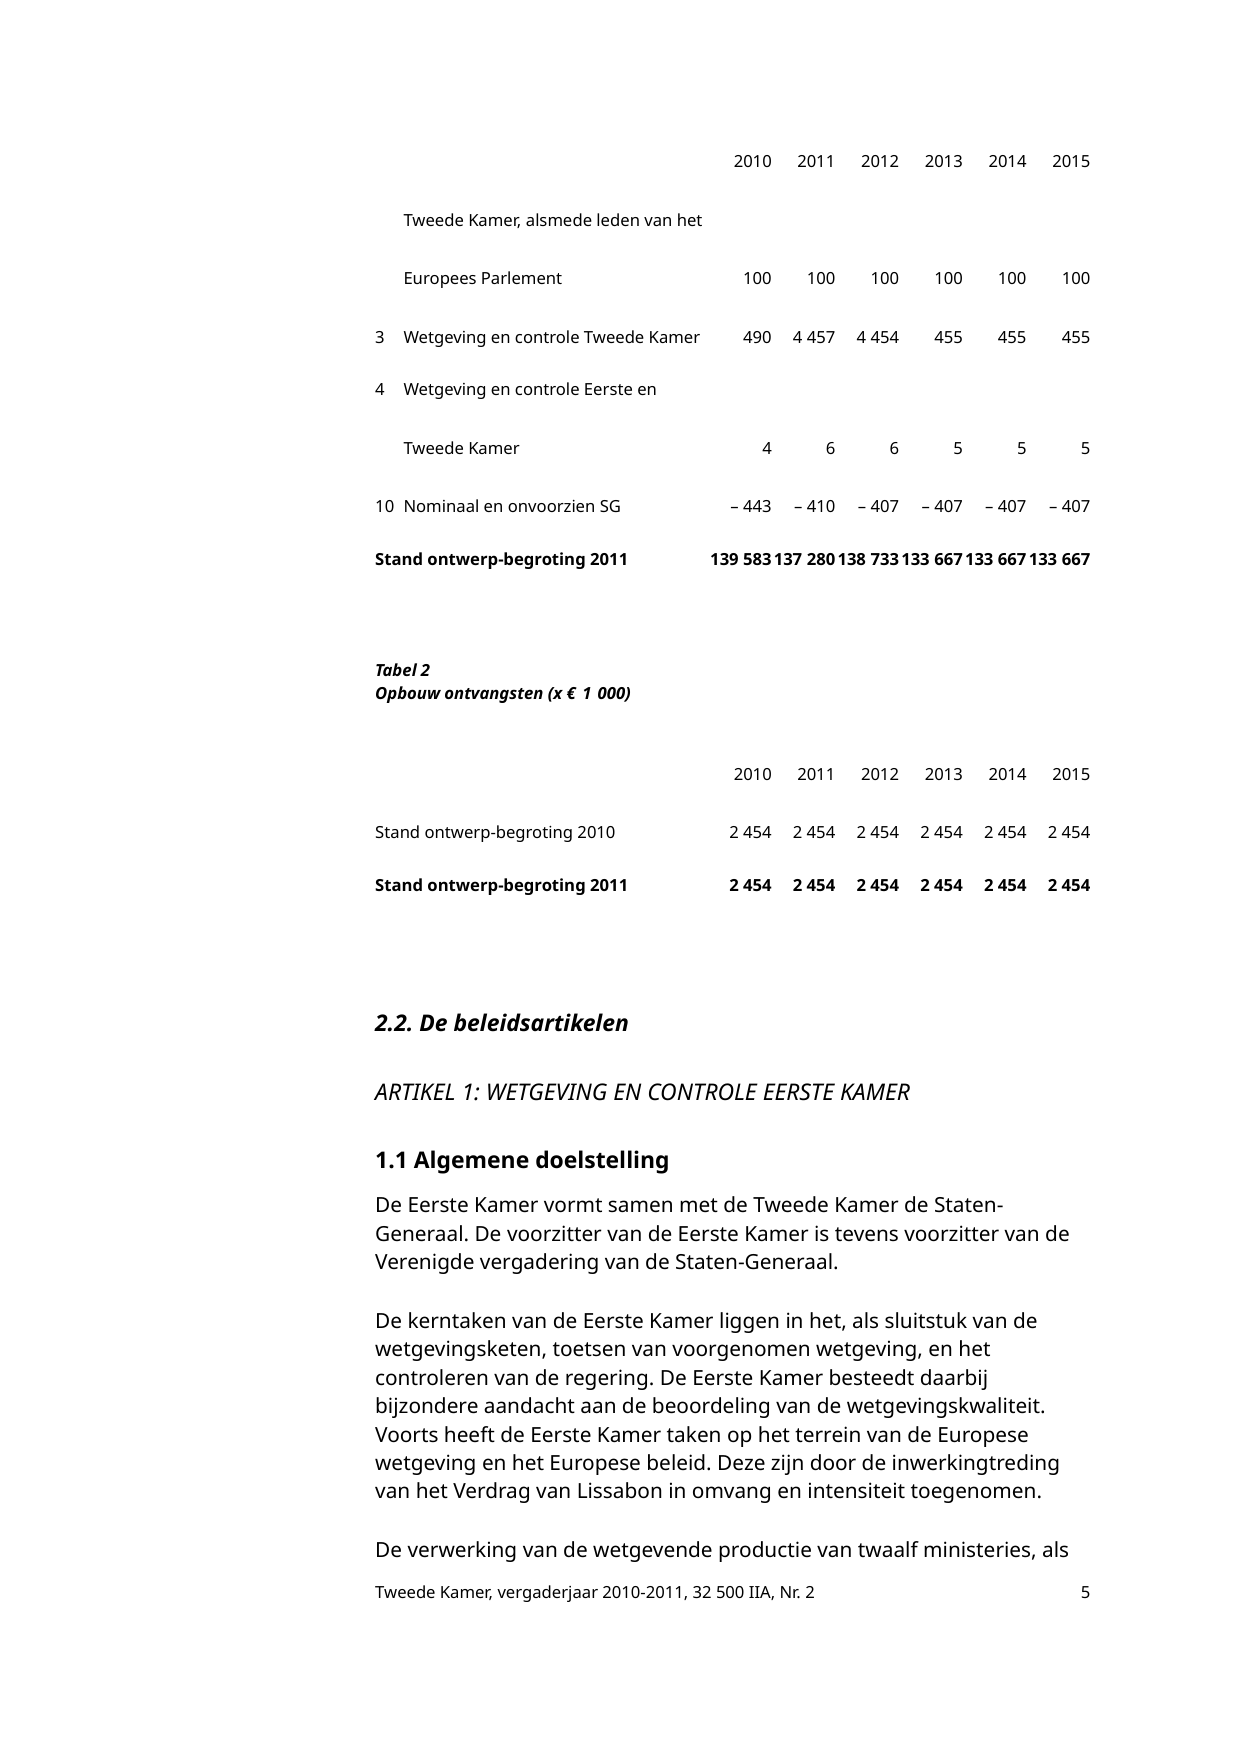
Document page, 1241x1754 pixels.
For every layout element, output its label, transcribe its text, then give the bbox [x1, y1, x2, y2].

table_header 2014 [963, 762, 1026, 821]
table_cell – 407 [1026, 495, 1090, 548]
table_cell [835, 209, 899, 267]
table_cell 100 [771, 267, 835, 325]
table_cell 2 454 [1026, 821, 1090, 873]
table_header 2015 [1026, 762, 1090, 821]
table_cell 6 [771, 436, 835, 495]
table_cell 2 454 [835, 873, 899, 926]
table_cell Wetgeving en controle Tweede Kamer [403, 325, 708, 378]
table_cell 133 667 [899, 548, 963, 600]
table_cell Tweede Kamer [403, 436, 708, 495]
table_header 2011 [771, 150, 835, 208]
table_cell 100 [708, 267, 771, 325]
table_cell 138 733 [835, 548, 899, 600]
table_cell 137 280 [771, 548, 835, 600]
table_cell 5 [899, 436, 963, 495]
table_header [375, 762, 708, 821]
table_cell 4 [708, 436, 771, 495]
table_cell 4 [375, 378, 403, 436]
table_cell [375, 209, 403, 267]
table_cell 2 454 [963, 821, 1026, 873]
text De Eerste Kamer vormt samen met de Tweede Kamer de Staten-Generaal. De voorzitter van de Eerste Kamer is tevens voorzitter van de Verenigde vergadering van de Staten-Generaal. [375, 1191, 1090, 1276]
table_cell [963, 378, 1026, 436]
table_header 2010 [708, 762, 771, 821]
subtitle ARTIKEL 1: WETGEVING EN CONTROLE EERSTE KAMER [375, 1076, 1090, 1107]
table_cell 10 [375, 495, 403, 548]
table_cell Europees Parlement [403, 267, 708, 325]
table_cell – 407 [963, 495, 1026, 548]
table_cell 5 [1026, 436, 1090, 495]
table_cell 2 454 [771, 873, 835, 926]
text De verwerking van de wetgevende productie van twaalf ministeries, als [375, 1535, 1090, 1563]
table_cell – 443 [708, 495, 771, 548]
text De kerntaken van de Eerste Kamer liggen in het, als sluitstuk van de wetgevingsketen, toetsen van voorgenomen wetgeving, en het controleren van de regering. De Eerste Kamer besteedt daarbij bijzondere aandacht aan de beoordeling van de wetgevingskwaliteit. Voorts heeft de Eerste Kamer taken op het terrein van de Europese wetgeving en het Europese beleid. Deze zijn door de inwerkingtreding van het Verdrag van Lissabon in omvang en intensiteit toegenomen. [375, 1306, 1090, 1505]
subtitle 2.2. De beleidsartikelen [375, 1007, 1090, 1038]
table_cell [899, 209, 963, 267]
table_cell 2 454 [899, 873, 963, 926]
table_header 2012 [835, 762, 899, 821]
table_cell 133 667 [1026, 548, 1090, 600]
text Tabel 2 [375, 659, 1090, 681]
table_cell 100 [835, 267, 899, 325]
table_cell Tweede Kamer, alsmede leden van het [403, 209, 708, 267]
table_cell [963, 209, 1026, 267]
table_cell 4 454 [835, 325, 899, 378]
table_header 2014 [963, 150, 1026, 208]
table_cell [899, 378, 963, 436]
table_cell 2 454 [835, 821, 899, 873]
table_cell – 407 [899, 495, 963, 548]
table_cell 2 454 [708, 873, 771, 926]
table_header 2015 [1026, 150, 1090, 208]
table_cell Wetgeving en controle Eerste en [403, 378, 708, 436]
table_cell 490 [708, 325, 771, 378]
table_cell 100 [963, 267, 1026, 325]
table_cell 6 [835, 436, 899, 495]
table_cell [375, 267, 403, 325]
table_cell 133 667 [963, 548, 1026, 600]
table_cell 2 454 [1026, 873, 1090, 926]
table_cell Stand ontwerp-begroting 2011 [375, 548, 708, 600]
table_cell Stand ontwerp-begroting 2011 [375, 873, 708, 926]
table_cell 100 [1026, 267, 1090, 325]
table_cell 2 454 [963, 873, 1026, 926]
table_cell [771, 209, 835, 267]
text Opbouw ontvangsten (x € 1 000) [375, 681, 1090, 704]
table_cell [1026, 209, 1090, 267]
table_cell – 407 [835, 495, 899, 548]
table_cell 455 [963, 325, 1026, 378]
table_header 2012 [835, 150, 899, 208]
table_cell – 410 [771, 495, 835, 548]
table_cell [835, 378, 899, 436]
table_cell 455 [899, 325, 963, 378]
subtitle 1.1 Algemene doelstelling [375, 1144, 1090, 1176]
table_cell Stand ontwerp-begroting 2010 [375, 821, 708, 873]
table_header 2011 [771, 762, 835, 821]
table_cell [708, 378, 771, 436]
table_cell 2 454 [771, 821, 835, 873]
table_header 2010 [708, 150, 771, 208]
table_cell 4 457 [771, 325, 835, 378]
table_cell 2 454 [708, 821, 771, 873]
table_cell 455 [1026, 325, 1090, 378]
table_header 2013 [899, 150, 963, 208]
table_cell [771, 378, 835, 436]
table_cell [708, 209, 771, 267]
table_cell 2 454 [899, 821, 963, 873]
table_cell [1026, 378, 1090, 436]
table_cell 100 [899, 267, 963, 325]
table_cell 139 583 [708, 548, 771, 600]
table_header [375, 150, 708, 208]
table_cell 3 [375, 325, 403, 378]
table_cell Nominaal en onvoorzien SG [403, 495, 708, 548]
table_header 2013 [899, 762, 963, 821]
table_cell [375, 436, 403, 495]
table_cell 5 [963, 436, 1026, 495]
